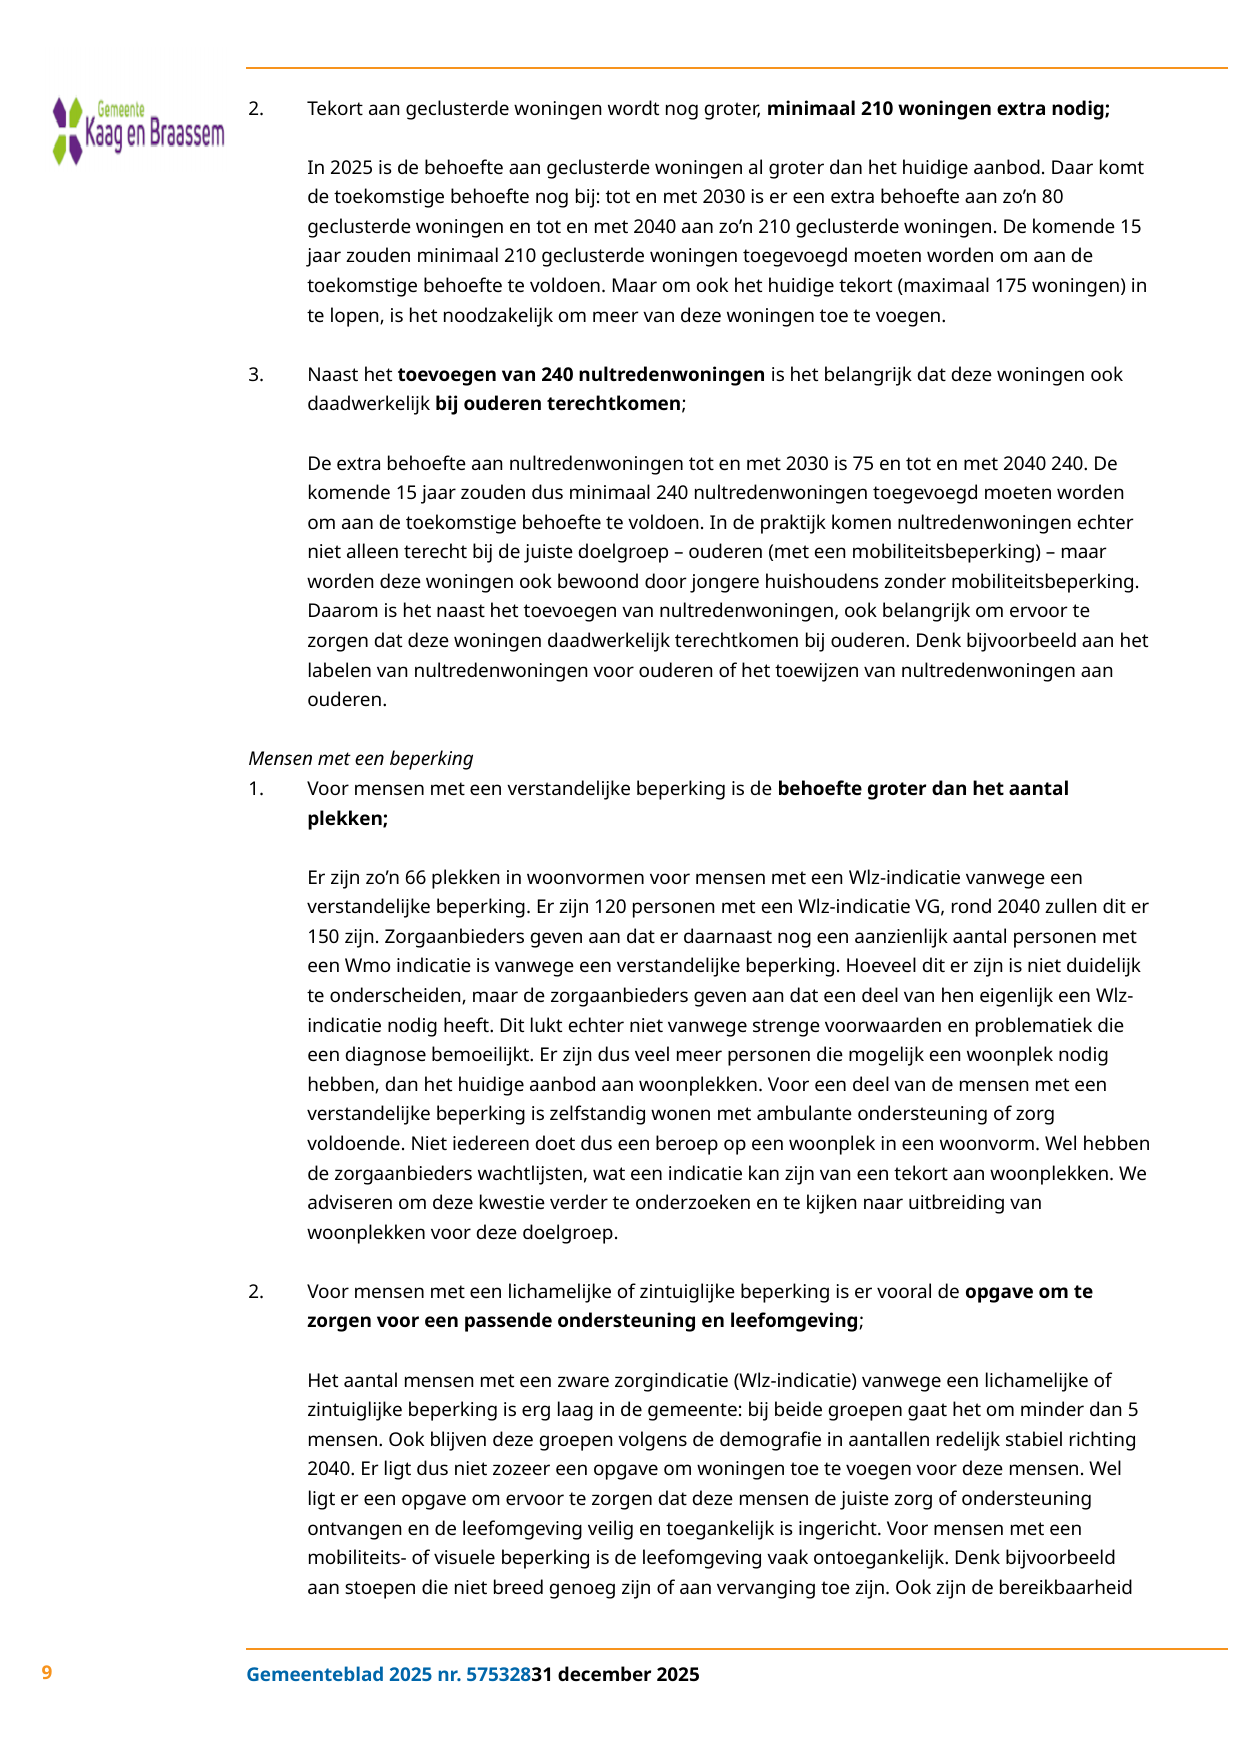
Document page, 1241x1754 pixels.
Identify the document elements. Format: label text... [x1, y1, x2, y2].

list Er zijn zo’n 66 plekken in woonvormen voor mensen met een Wlz-indicatie vanwege een verstandelijke beperking. Er zijn 120 personen met een Wlz-indicatie VG, rond 2040 zullen dit er 150 zijn. Zorgaanbieders geven aan dat er daarnaast nog een aanzienlijk aantal personen met een Wmo indicatie is vanwege een verstandelijke beperking. Hoeveel dit er zijn is niet duidelijk te onderscheiden, maar de zorgaanbieders geven aan dat een deel van hen eigenlijk een Wlz-indicatie nodig heeft. Dit lukt echter niet vanwege strenge voorwaarden en problematiek die een diagnose bemoeilijkt. Er zijn dus veel meer personen die mogelijk een woonplek nodig hebben, dan het huidige aanbod aan woonplekken. Voor een deel van de mensen met een verstandelijke beperking is zelfstandig wonen met ambulante ondersteuning of zorg voldoende. Niet iedereen doet dus een beroep op een woonplek in een woonvorm. Wel hebben de zorgaanbieders wachtlijsten, wat een indicatie kan zijn van een tekort aan woonplekken. We adviseren om deze kwestie verder te onderzoeken en te kijken naar uitbreiding van woonplekken voor deze doelgroep. [248, 864, 1152, 1245]
list De extra behoefte aan nultredenwoningen tot en met 2030 is 75 en tot en met 2040 240. De komende 15 jaar zouden dus minimaal 240 nultredenwoningen toegevoegd moeten worden om aan de toekomstige behoefte te voldoen. In de praktijk komen nultredenwoningen echter niet alleen terecht bij de juiste doelgroep – ouderen (met een mobiliteitsbeperking) – maar worden deze woningen ook bewoond door jongere huishoudens zonder mobiliteitsbeperking. Daarom is het naast het toevoegen van nultredenwoningen, ook belangrijk om ervoor te zorgen dat deze woningen daadwerkelijk terechtkomen bij ouderen. Denk bijvoorbeeld aan het labelen van nultredenwoningen voor ouderen of het toewijzen van nultredenwoningen aan ouderen. [248, 450, 1152, 712]
picture [41, 47, 231, 172]
list Het aantal mensen met een zware zorgindicatie (Wlz-indicatie) vanwege een lichamelijke of zintuiglijke beperking is erg laag in de gemeente: bij beide groepen gaat het om minder dan 5 mensen. Ook blijven deze groepen volgens de demografie in aantallen redelijk stabiel richting 2040. Er ligt dus niet zozeer een opgave om woningen toe te voegen voor deze mensen. Wel ligt er een opgave om ervoor te zorgen dat deze mensen de juiste zorg of ondersteuning ontvangen en de leefomgeving veilig en toegankelijk is ingericht. Voor mensen met een mobiliteits- of visuele beperking is de leefomgeving vaak ontoegankelijk. Denk bijvoorbeeld aan stoepen die niet breed genoeg zijn of aan vervanging toe zijn. Ook zijn de bereikbaarheid [248, 1367, 1152, 1600]
text Mensen met een beperking [248, 746, 1152, 771]
list Naast het toevoegen van 240 nultredenwoningen is het belangrijk dat deze woningen ook daadwerkelijk bij ouderen terechtkomen; [248, 361, 1152, 416]
list Tekort aan geclusterde woningen wordt nog groter, minimaal 210 woningen extra nodig; [248, 95, 1152, 121]
list Voor mensen met een lichamelijke of zintuiglijke beperking is er vooral de opgave om te zorgen voor een passende ondersteuning en leefomgeving; [248, 1278, 1152, 1333]
list Voor mensen met een verstandelijke beperking is de behoefte groter dan het aantal plekken; [248, 775, 1152, 831]
list In 2025 is de behoefte aan geclusterde woningen al groter dan het huidige aanbod. Daar komt de toekomstige behoefte nog bij: tot en met 2030 is er een extra behoefte aan zo’n 80 geclusterde woningen en tot en met 2040 aan zo’n 210 geclusterde woningen. De komende 15 jaar zouden minimaal 210 geclusterde woningen toegevoegd moeten worden om aan de toekomstige behoefte te voldoen. Maar om ook het huidige tekort (maximaal 175 woningen) in te lopen, is het noodzakelijk om meer van deze woningen toe te voegen. [248, 154, 1152, 328]
